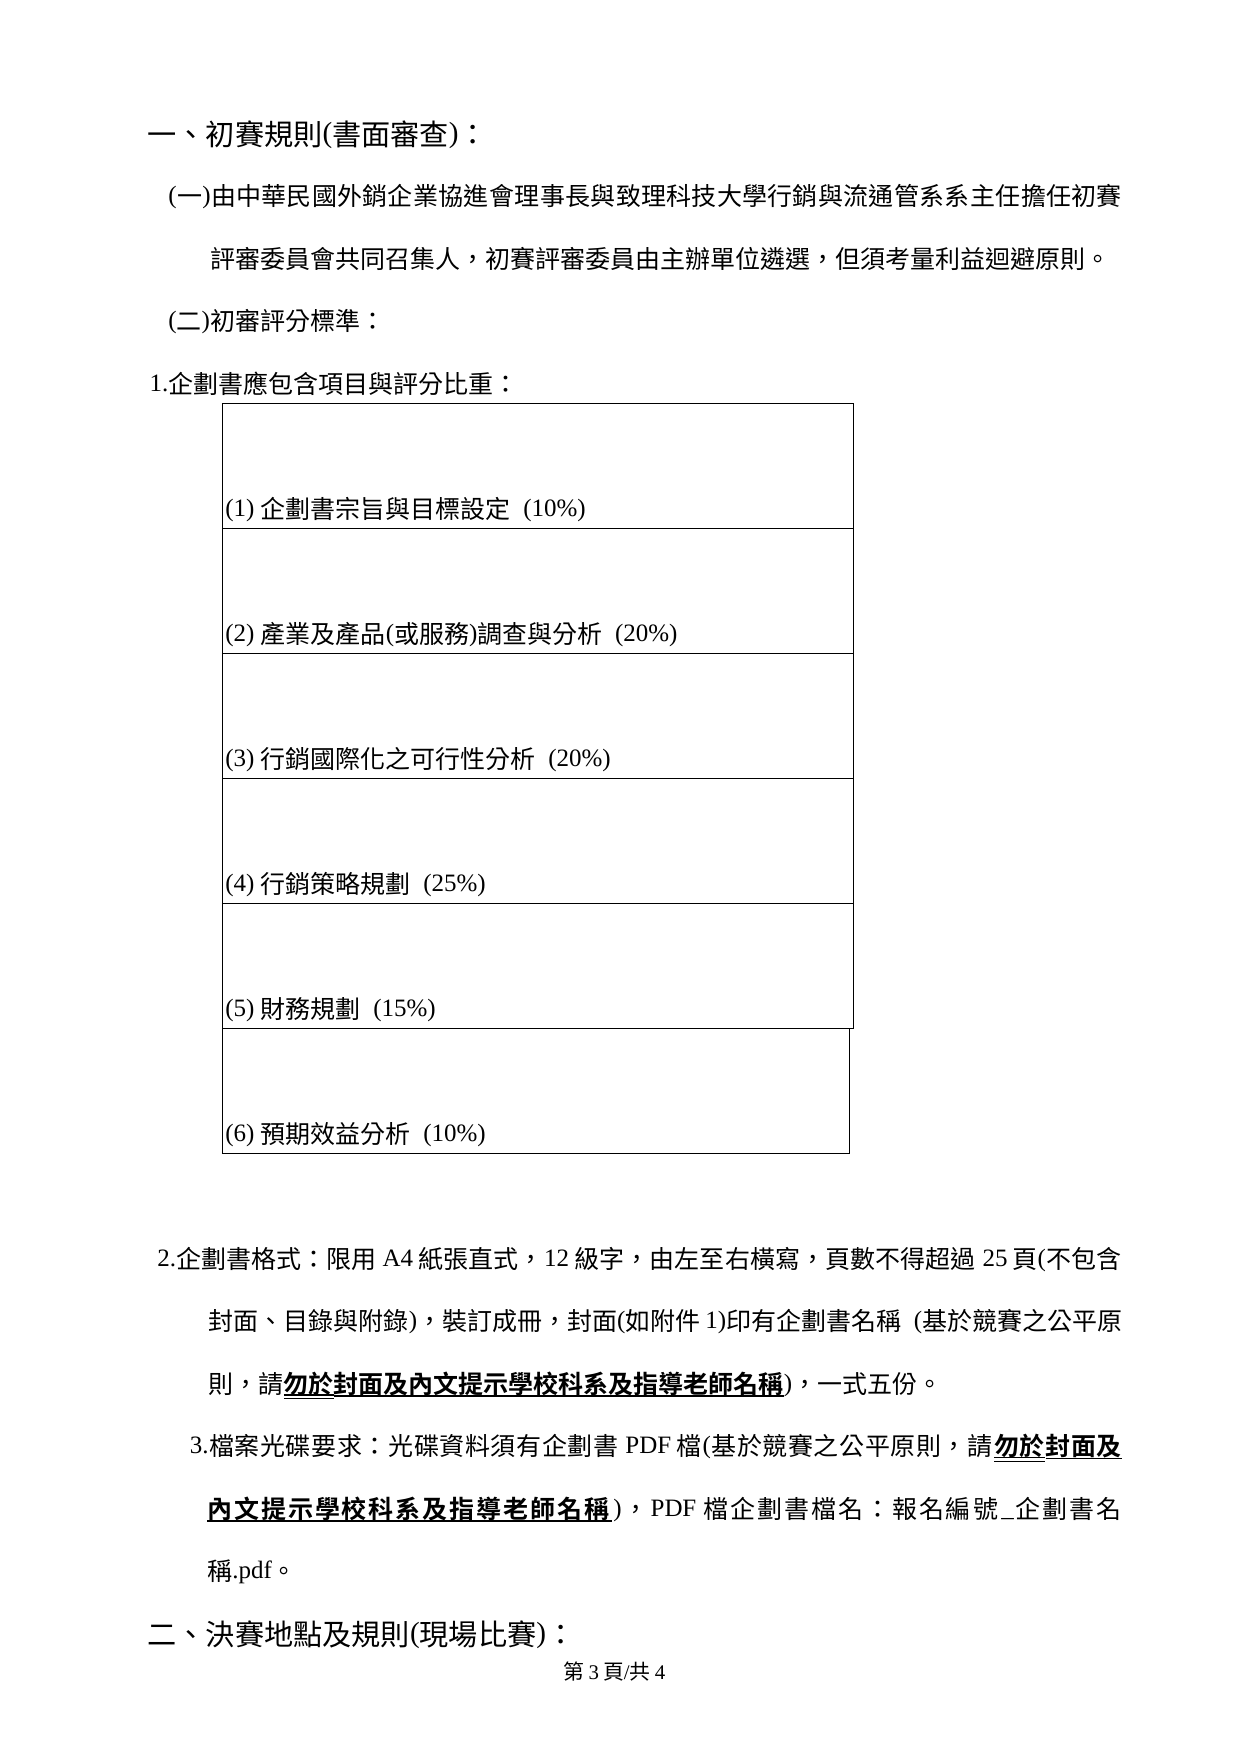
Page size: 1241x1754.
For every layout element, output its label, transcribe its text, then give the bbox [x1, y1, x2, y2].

table_cell (4) 行銷策略規劃 (25%) [223, 779, 853, 903]
text 一、初賽規則(書面審查)： [118, 91, 1122, 153]
text 3.檔案光碟要求：光碟資料須有企劃書PDF檔(基於競賽之公平原則，請勿於封面及內文提示學校科系及指導老師名稱)，PDF檔企劃書檔名：報名編號_企劃書名稱.pdf。 [189, 1403, 1122, 1591]
table_cell (2) 產業及產品(或服務)調查與分析 (20%) [223, 529, 853, 653]
text (二)初審評分標準： [131, 278, 1122, 341]
table_cell (3) 行銷國際化之可行性分析 (20%) [223, 654, 853, 778]
text 1.企劃書應包含項目與評分比重： [118, 341, 1122, 403]
text 2.企劃書格式：限用A4紙張直式，12級字，由左至右橫寫，頁數不得超過25頁(不包含封面、目錄與附錄)，裝訂成冊，封面(如附件1)印有企劃書名稱 (基於競賽之公平原則，請勿於封面及內文提示學校科系及指導老師名稱)，一式五份。 [118, 1216, 1122, 1403]
table_cell (6) 預期效益分析 (10%) [223, 1029, 849, 1153]
text 二、決賽地點及規則(現場比賽)： [118, 1591, 1122, 1653]
table_cell [850, 1029, 854, 1153]
table_cell (5) 財務規劃 (15%) [223, 904, 853, 1028]
text (一)由中華民國外銷企業協進會理事長與致理科技大學行銷與流通管系系主任擔任初賽評審委員會共同召集人，初賽評審委員由主辦單位遴選，但須考量利益迴避原則。 [168, 153, 1122, 278]
table_header (1) 企劃書宗旨與目標設定 (10%) [223, 404, 853, 528]
